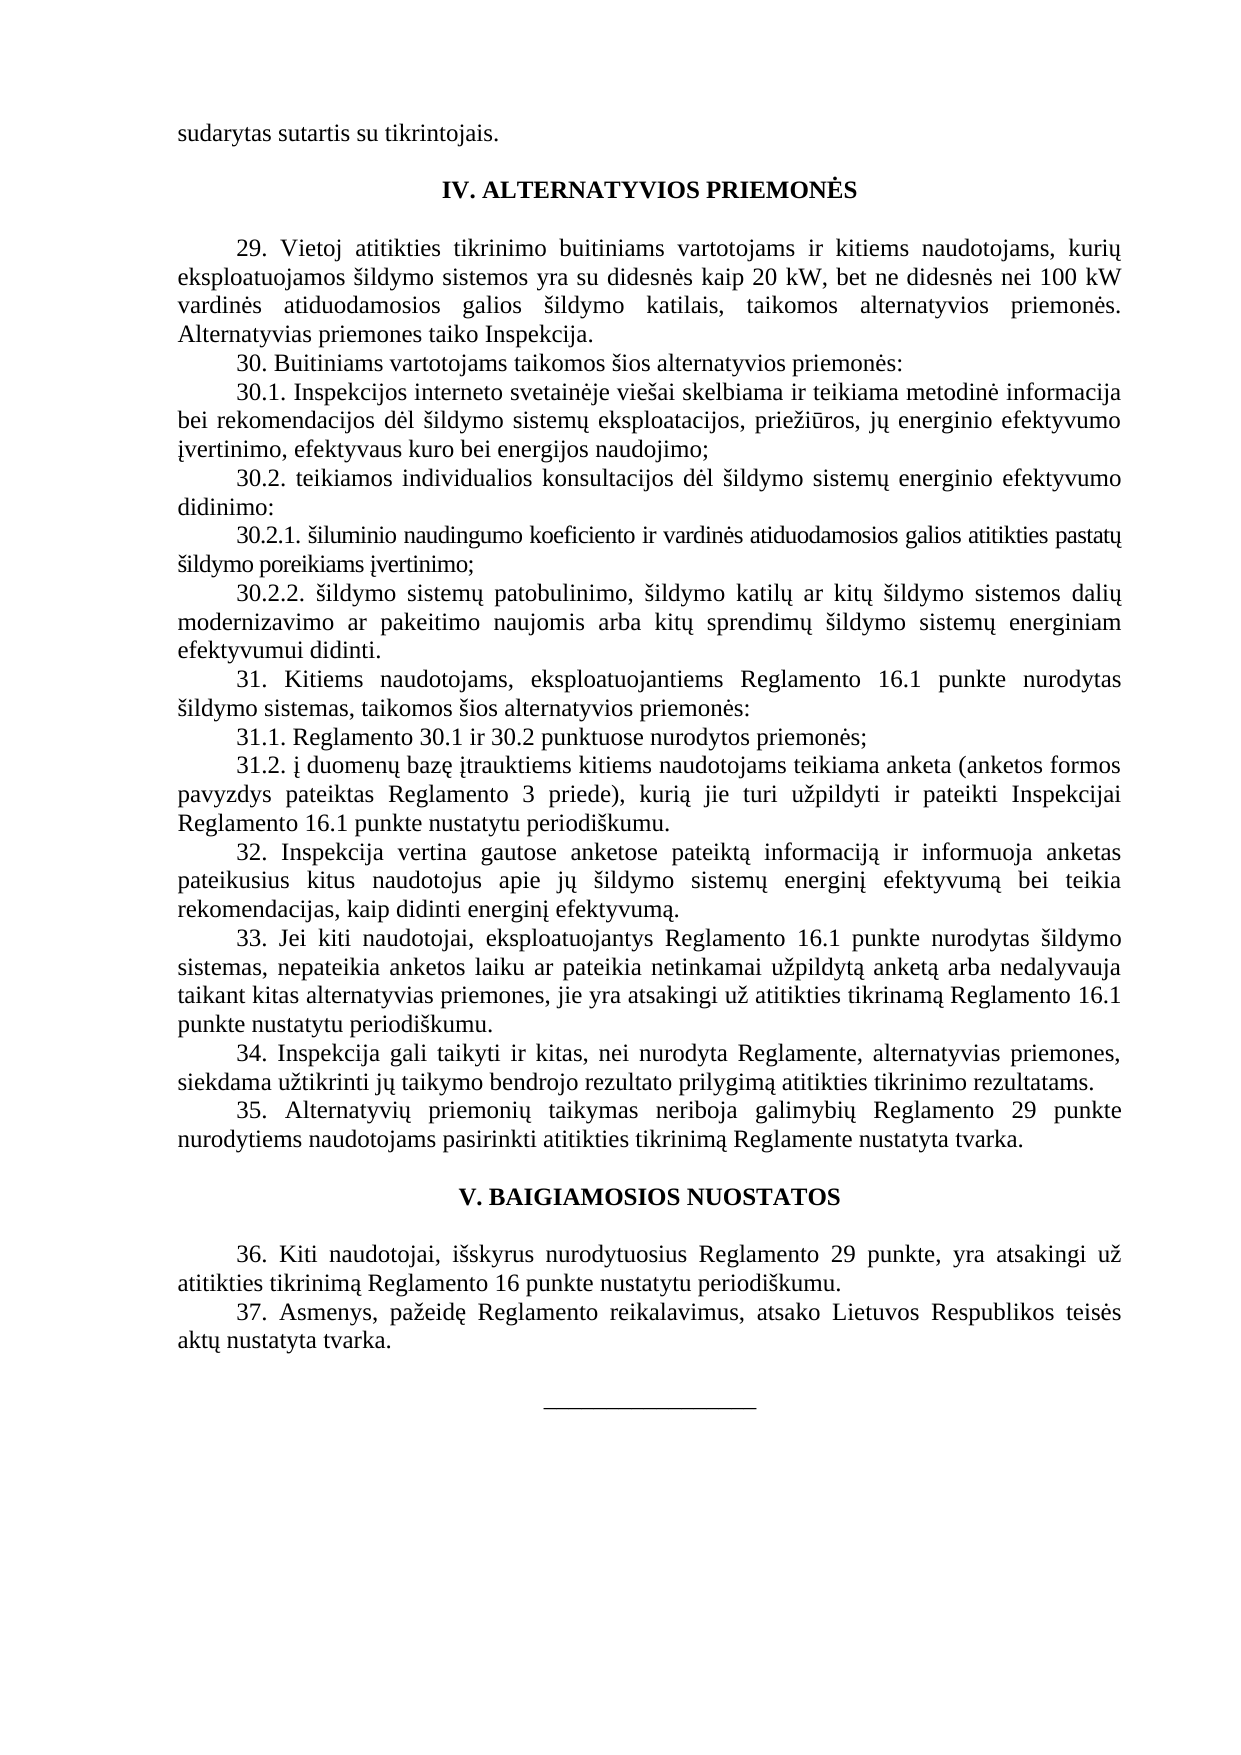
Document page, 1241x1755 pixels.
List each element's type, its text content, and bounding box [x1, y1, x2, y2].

text 36. Kiti naudotojai, išskyrus nurodytuosius Reglamento 29 punkte, yra atsakingi už atitikties tikrinimą Reglamento 16 punkte nustatytu periodiškumu. [177, 1239, 1122, 1297]
text _________________ [177, 1383, 1122, 1412]
text sudarytas sutartis su tikrintojais. [177, 118, 1122, 147]
text 30.1. Inspekcijos interneto svetainėje viešai skelbiama ir teikiama metodinė informacija bei rekomendacijos dėl šildymo sistemų eksploatacijos, priežiūros, jų energinio efektyvumo įvertinimo, efektyvaus kuro bei energijos naudojimo; [177, 377, 1122, 463]
text IV. aLTERNATYVIOS PRIEMONĖS [177, 176, 1122, 204]
text 30.2. teikiamos individualios konsultacijos dėl šildymo sistemų energinio efektyvumo didinimo: [177, 463, 1122, 521]
text 29. Vietoj atitikties tikrinimo buitiniams vartotojams ir kitiems naudotojams, kurių eksploatuojamos šildymo sistemos yra su didesnės kaip 20 kW, bet ne didesnės nei 100 kW vardinės atiduodamosios galios šildymo katilais, taikomos alternatyvios priemonės. Alternatyvias priemones taiko Inspekcija. [177, 233, 1122, 348]
text 31.1. Reglamento 30.1 ir 30.2 punktuose nurodytos priemonės; [177, 722, 1122, 751]
text V. Baigiamosios nuostatos [177, 1182, 1122, 1211]
text 32. Inspekcija vertina gautose anketose pateiktą informaciją ir informuoja anketas pateikusius kitus naudotojus apie jų šildymo sistemų energinį efektyvumą bei teikia rekomendacijas, kaip didinti energinį efektyvumą. [177, 837, 1122, 923]
text 30.2.1. šiluminio naudingumo koeficiento ir vardinės atiduodamosios galios atitikties pastatų šildymo poreikiams įvertinimo; [177, 521, 1122, 578]
text 37. Asmenys, pažeidę Reglamento reikalavimus, atsako Lietuvos Respublikos teisės aktų nustatyta tvarka. [177, 1297, 1122, 1354]
text 34. Inspekcija gali taikyti ir kitas, nei nurodyta Reglamente, alternatyvias priemones, siekdama užtikrinti jų taikymo bendrojo rezultato prilygimą atitikties tikrinimo rezultatams. [177, 1038, 1122, 1096]
text 33. Jei kiti naudotojai, eksploatuojantys Reglamento 16.1 punkte nurodytas šildymo sistemas, nepateikia anketos laiku ar pateikia netinkamai užpildytą anketą arba nedalyvauja taikant kitas alternatyvias priemones, jie yra atsakingi už atitikties tikrinamą Reglamento 16.1 punkte nustatytu periodiškumu. [177, 923, 1122, 1038]
text 35. Alternatyvių priemonių taikymas neriboja galimybių Reglamento 29 punkte nurodytiems naudotojams pasirinkti atitikties tikrinimą Reglamente nustatyta tvarka. [177, 1096, 1122, 1153]
text 31.2. į duomenų bazę įtrauktiems kitiems naudotojams teikiama anketa (anketos formos pavyzdys pateiktas Reglamento 3 priede), kurią jie turi užpildyti ir pateikti Inspekcijai Reglamento 16.1 punkte nustatytu periodiškumu. [177, 751, 1122, 837]
text 31. Kitiems naudotojams, eksploatuojantiems Reglamento 16.1 punkte nurodytas šildymo sistemas, taikomos šios alternatyvios priemonės: [177, 664, 1122, 722]
text 30.2.2. šildymo sistemų patobulinimo, šildymo katilų ar kitų šildymo sistemos dalių modernizavimo ar pakeitimo naujomis arba kitų sprendimų šildymo sistemų energiniam efektyvumui didinti. [177, 578, 1122, 664]
text 30. Buitiniams vartotojams taikomos šios alternatyvios priemonės: [177, 348, 1122, 377]
